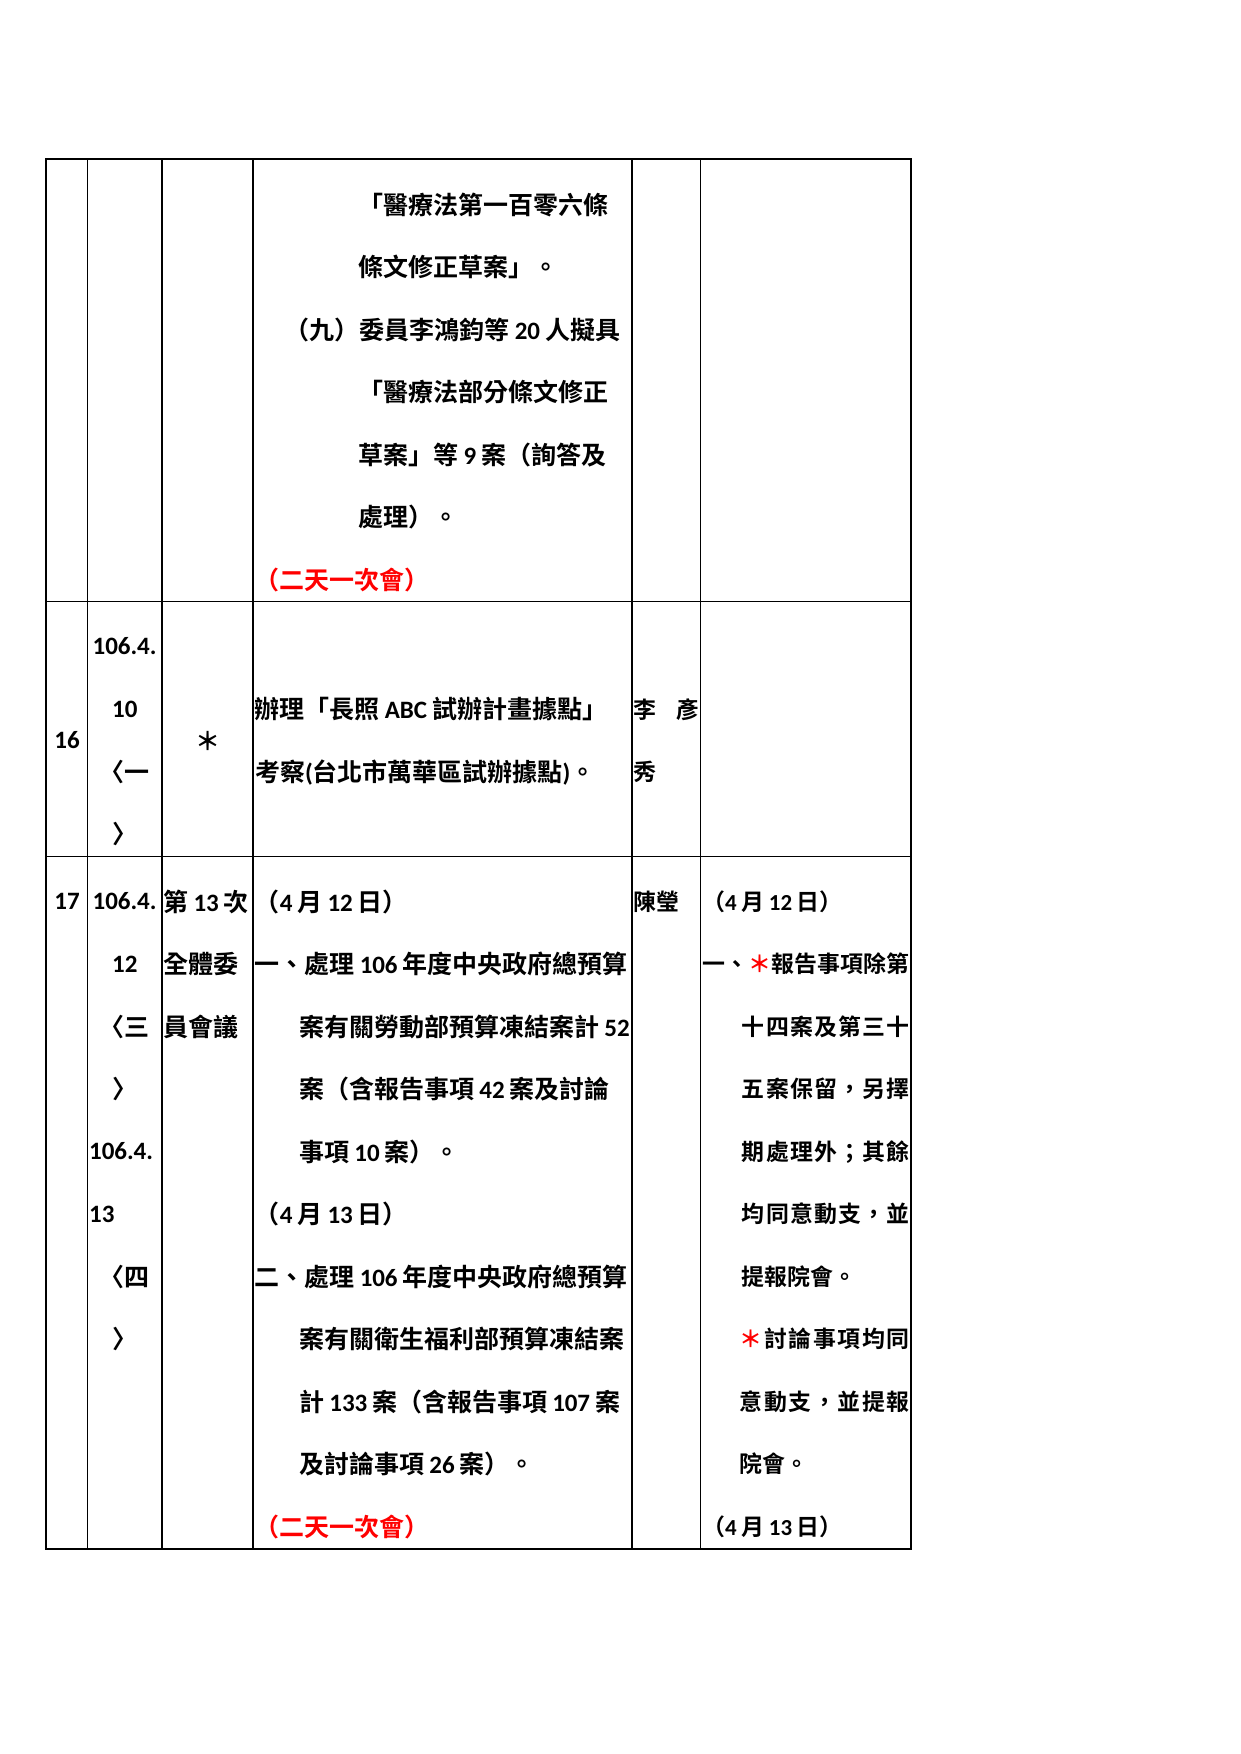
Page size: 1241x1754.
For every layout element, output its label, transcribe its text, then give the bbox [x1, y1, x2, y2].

table_cell （4月12日） 一、處理106年度中央政府總預算案有關勞動部預算凍結案計52案（含報告事項42案及討論事項10案）。 （4月13日） 二、處理106年度中央政府總預算案有關衛生福利部預算凍結案計133案（含報告事項107案及討論事項26案）。 （二天一次會） [254, 857, 631, 1548]
table_cell 106.4.10 〈一〉 [88, 602, 161, 856]
table_cell [633, 160, 700, 601]
table_cell 106.4.12 〈三〉 106.4.13 〈四〉 [88, 857, 161, 1548]
table_cell 辦理「長照ABC試辦計畫據點」考察(台北市萬華區試辦據點)。 [254, 602, 631, 856]
table_cell [701, 160, 910, 601]
table_cell ＊ [163, 602, 252, 856]
table_cell [47, 160, 87, 601]
table_cell 李彥秀 [633, 602, 700, 856]
table_cell 16 [47, 602, 87, 856]
table_cell 第13次全體委員會議 [163, 857, 252, 1548]
table_cell 「醫療法第一百零六條條文修正草案」。 （九）委員李鴻鈞等20人擬具「醫療法部分條文修正草案」等9案（詢答及處理）。 （二天一次會） [254, 160, 631, 601]
table_cell 陳瑩 [633, 857, 700, 1548]
table_cell 17 [47, 857, 87, 1548]
table_cell （4月12日） 一、＊報告事項除第十四案及第三十五案保留，另擇期處理外；其餘均同意動支，並提報院會。 ＊討論事項均同意動支，並提報院會。 （4月13日） [701, 857, 910, 1548]
table_cell [701, 602, 910, 856]
table_cell [88, 160, 161, 601]
table_cell [163, 160, 252, 601]
